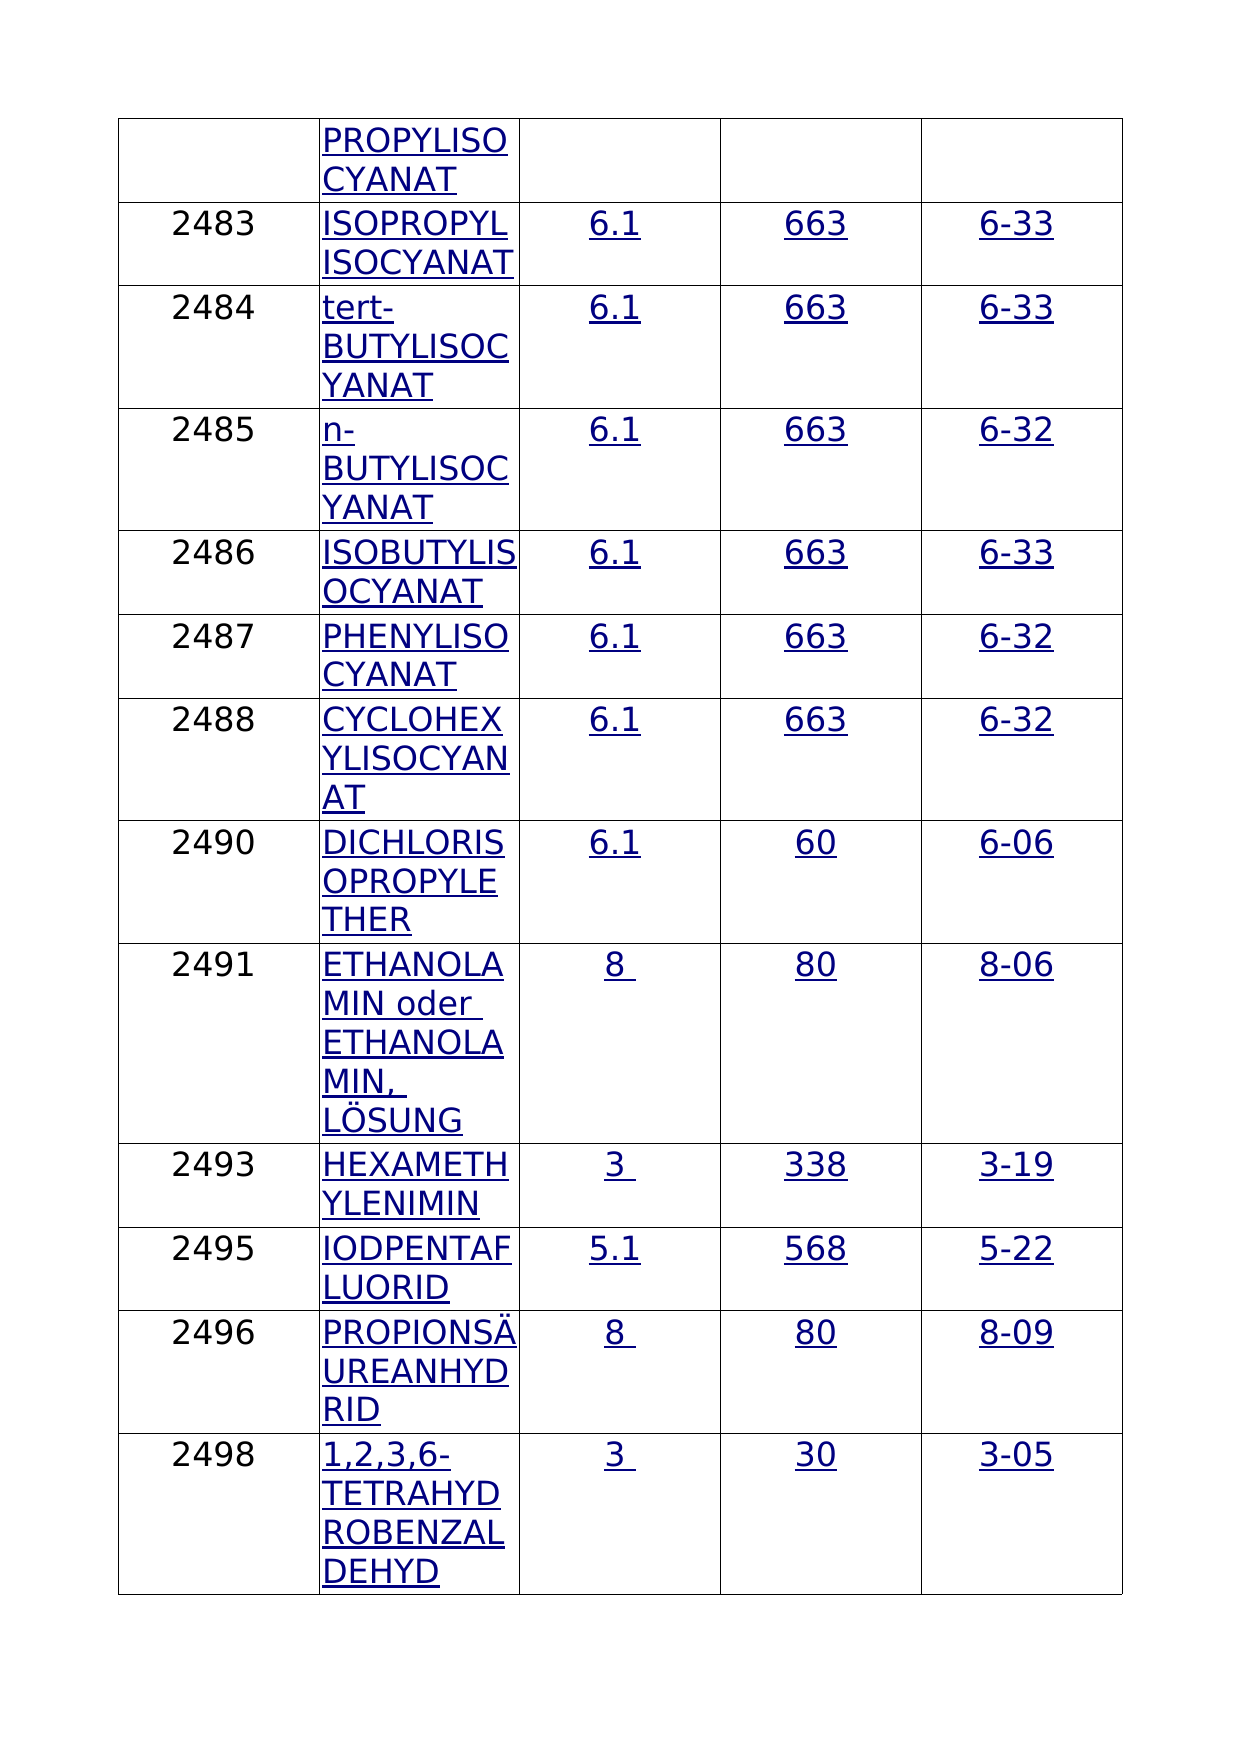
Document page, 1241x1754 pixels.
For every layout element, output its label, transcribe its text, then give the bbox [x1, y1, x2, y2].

table_cell 6.1 [520, 531, 720, 614]
table_cell 8 [520, 1311, 720, 1433]
table_cell 8-09 [922, 1311, 1122, 1433]
table_cell 6.1 [520, 203, 720, 285]
table_cell 6-32 [922, 615, 1122, 698]
table_cell 2483 [119, 203, 319, 285]
table_cell 8-06 [922, 944, 1122, 1143]
table_cell 663 [721, 699, 921, 820]
table_cell 3 [520, 1434, 720, 1594]
table_cell 6.1 [520, 286, 720, 408]
table_cell 6.1 [520, 699, 720, 820]
table_cell 6.1 [520, 409, 720, 530]
table_cell 2486 [119, 531, 319, 614]
table_cell 5-22 [922, 1228, 1122, 1310]
table_cell 663 [721, 409, 921, 530]
table_cell 338 [721, 1144, 921, 1227]
table_cell 2495 [119, 1228, 319, 1310]
table_cell IODPENTAFLUORID [320, 1228, 519, 1310]
table_cell 2493 [119, 1144, 319, 1227]
table_cell 5.1 [520, 1228, 720, 1310]
table_cell 663 [721, 286, 921, 408]
table_cell n-BUTYLISOCYANAT [320, 409, 519, 530]
table_cell 2490 [119, 821, 319, 943]
table_cell 3-05 [922, 1434, 1122, 1594]
table_cell 2496 [119, 1311, 319, 1433]
table_cell 568 [721, 1228, 921, 1310]
table_cell 80 [721, 944, 921, 1143]
table_cell PROPIONSÄUREANHYDRID [320, 1311, 519, 1433]
table_cell 6-32 [922, 409, 1122, 530]
table_cell 60 [721, 821, 921, 943]
table_cell 80 [721, 1311, 921, 1433]
table_cell [922, 119, 1122, 202]
table_cell 6.1 [520, 615, 720, 698]
table_cell PHENYLISOCYANAT [320, 615, 519, 698]
table_cell CYCLOHEXYLISOCYANAT [320, 699, 519, 820]
table_cell 30 [721, 1434, 921, 1594]
table_cell 3-19 [922, 1144, 1122, 1227]
table_cell PROPYLISOCYANAT [320, 119, 519, 202]
table_cell 6-33 [922, 286, 1122, 408]
table_cell 663 [721, 203, 921, 285]
table_cell [520, 119, 720, 202]
table_cell 3 [520, 1144, 720, 1227]
table_cell 2488 [119, 699, 319, 820]
table_cell 2484 [119, 286, 319, 408]
table_cell ETHANOLAMIN oder ETHANOLAMIN, LÖSUNG [320, 944, 519, 1143]
table_cell 6-32 [922, 699, 1122, 820]
table_cell [119, 119, 319, 202]
table_cell 663 [721, 531, 921, 614]
table_cell 1,2,3,6-TETRAHYDROBENZALDEHYD [320, 1434, 519, 1594]
table_cell 2485 [119, 409, 319, 530]
table_cell [721, 119, 921, 202]
table_cell 663 [721, 615, 921, 698]
table_cell 2491 [119, 944, 319, 1143]
table_cell ISOBUTYLISOCYANAT [320, 531, 519, 614]
table_cell 6-33 [922, 531, 1122, 614]
table_cell 8 [520, 944, 720, 1143]
table_cell 2498 [119, 1434, 319, 1594]
table_cell tert-BUTYLISOCYANAT [320, 286, 519, 408]
table_cell 6.1 [520, 821, 720, 943]
table_cell 6-33 [922, 203, 1122, 285]
table_cell 6-06 [922, 821, 1122, 943]
table_cell DICHLORISOPROPYLETHER [320, 821, 519, 943]
table_cell 2487 [119, 615, 319, 698]
table_cell ISOPROPYLISOCYANAT [320, 203, 519, 285]
table_cell HEXAMETHYLENIMIN [320, 1144, 519, 1227]
